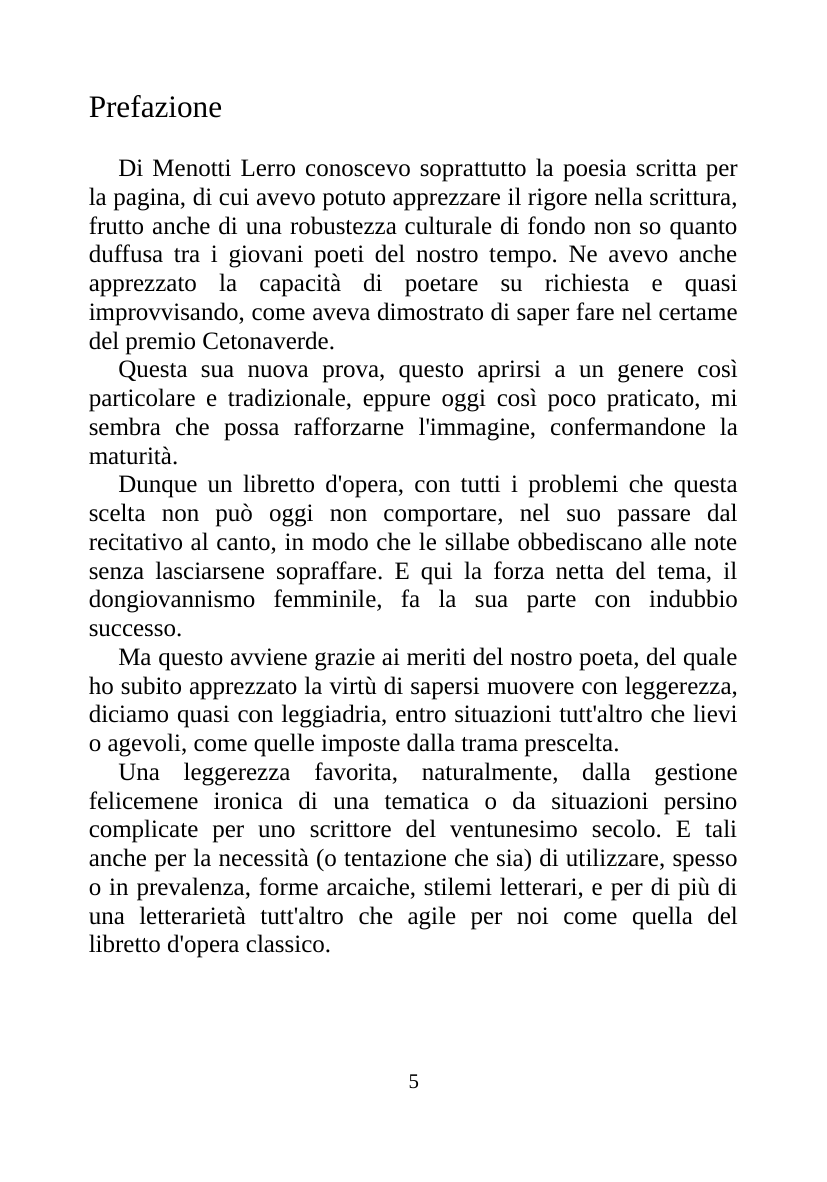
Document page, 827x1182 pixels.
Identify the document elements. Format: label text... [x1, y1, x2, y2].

text Dunque un libretto d'opera, con tutti i problemi che questa scelta non può oggi non comportare, nel suo passare dal recitativo al canto, in modo che le sillabe obbediscano alle note senza lasciarsene sopraffare. E qui la forza netta del tema, il dongiovannismo femminile, fa la sua parte con indubbio successo. [88, 469, 738, 642]
text Ma questo avviene grazie ai meriti del nostro poeta, del quale ho subito apprezzato la virtù di sapersi muovere con leggerezza, diciamo quasi con leggiadria, entro situazioni tutt'altro che lievi o agevoli, come quelle imposte dalla trama prescelta. [88, 642, 738, 757]
text Questa sua nuova prova, questo aprirsi a un genere così particolare e tradizionale, eppure oggi così poco praticato, mi sembra che possa rafforzarne l'immagine, confermandone la maturità. [88, 354, 738, 469]
text Una leggerezza favorita, naturalmente, dalla gestione felicemene ironica di una tematica o da situazioni persino complicate per uno scrittore del ventunesimo secolo. E tali anche per la necessità (o tentazione che sia) di utilizzare, spesso o in prevalenza, forme arcaiche, stilemi letterari, e per di più di una letterarietà tutt'altro che agile per noi come quella del libretto d'opera classico. [88, 757, 738, 958]
text Di Menotti Lerro conoscevo soprattutto la poesia scritta per la pagina, di cui avevo potuto apprezzare il rigore nella scrittura, frutto anche di una robustezza culturale di fondo non so quanto duffusa tra i giovani poeti del nostro tempo. Ne avevo anche apprezzato la capacità di poetare su richiesta e quasi improvvisando, come aveva dimostrato di saper fare nel certame del premio Cetonaverde. [88, 153, 738, 354]
text Prefazione [88, 88, 738, 124]
